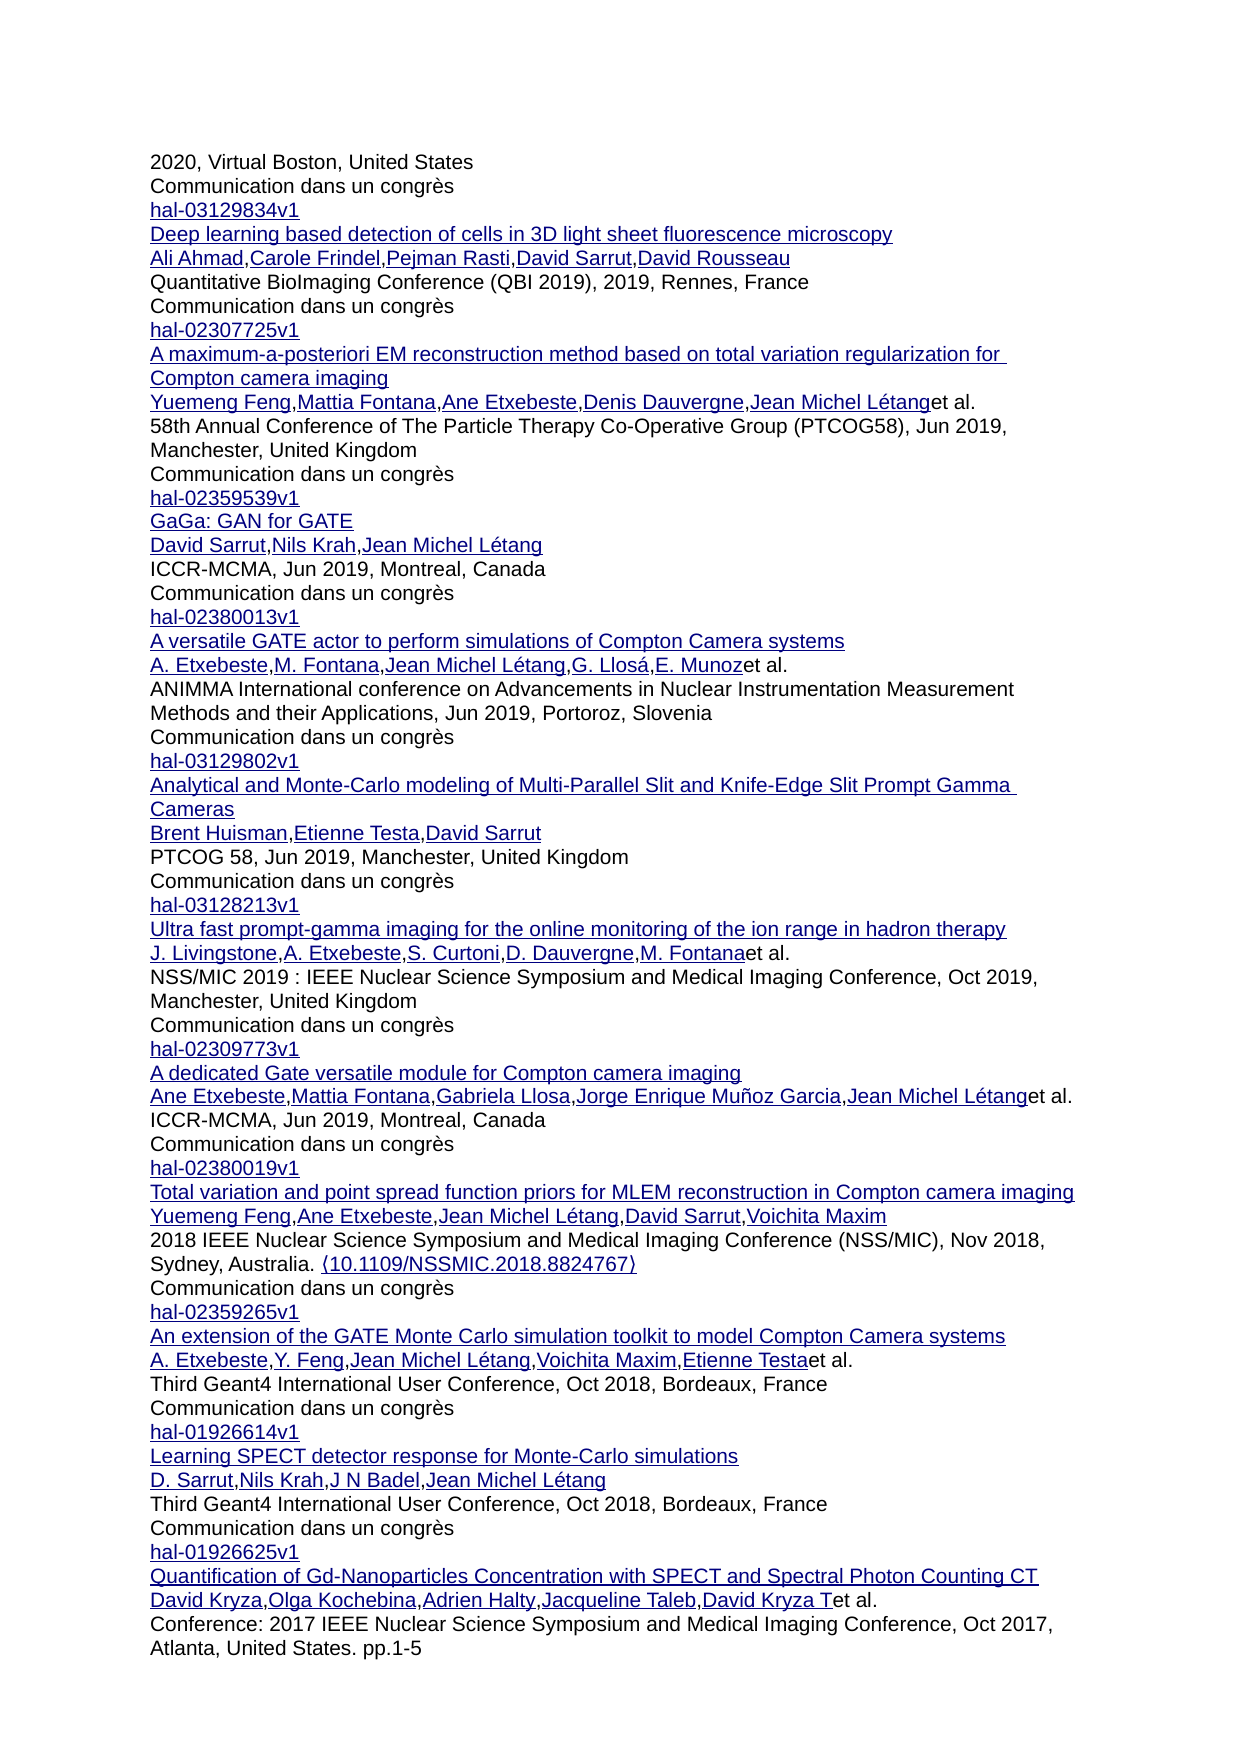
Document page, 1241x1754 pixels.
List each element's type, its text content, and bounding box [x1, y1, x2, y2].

table_cell A versatile GATE actor to perform simulations of Compton Camera systems A. Etxebeste,M. Fontana,Jean Michel Létang,G. Llosá,E. Munozet al. ANIMMA International conference on Advancements in Nuclear Instrumentation Measurement Methods and their Applications, Jun 2019, Portoroz, Slovenia Communication dans un congrès hal-03129802v1 [150, 629, 1090, 773]
table_cell Analytical and Monte-Carlo modeling of Multi-Parallel Slit and Knife-Edge Slit Prompt Gamma Cameras Brent Huisman,Etienne Testa,David Sarrut PTCOG 58, Jun 2019, Manchester, United Kingdom Communication dans un congrès hal-03128213v1 [150, 773, 1090, 917]
table_cell A maximum-a-posteriori EM reconstruction method based on total variation regularization for Compton camera imaging Yuemeng Feng,Mattia Fontana,Ane Etxebeste,Denis Dauvergne,Jean Michel Létanget al. 58th Annual Conference of The Particle Therapy Co-Operative Group (PTCOG58), Jun 2019, Manchester, United Kingdom Communication dans un congrès hal-02359539v1 [150, 342, 1090, 509]
table_cell Quantification of Gd-Nanoparticles Concentration with SPECT and Spectral Photon Counting CT David Kryza,Olga Kochebina,Adrien Halty,Jacqueline Taleb,David Kryza Tet al. Conference: 2017 IEEE Nuclear Science Symposium and Medical Imaging Conference, Oct 2017, Atlanta, United States. pp.1-5 [150, 1564, 1090, 1659]
table_cell Ultra fast prompt-gamma imaging for the online monitoring of the ion range in hadron therapy J. Livingstone,A. Etxebeste,S. Curtoni,D. Dauvergne,M. Fontanaet al. NSS/MIC 2019 : IEEE Nuclear Science Symposium and Medical Imaging Conference, Oct 2019, Manchester, United Kingdom Communication dans un congrès hal-02309773v1 [150, 917, 1090, 1060]
table_cell GaGa: GAN for GATE David Sarrut,Nils Krah,Jean Michel Létang ICCR-MCMA, Jun 2019, Montreal, Canada Communication dans un congrès hal-02380013v1 [150, 509, 1090, 629]
table_cell Total variation and point spread function priors for MLEM reconstruction in Compton camera imaging Yuemeng Feng,Ane Etxebeste,Jean Michel Létang,David Sarrut,Voichita Maxim 2018 IEEE Nuclear Science Symposium and Medical Imaging Conference (NSS/MIC), Nov 2018, Sydney, Australia. ⟨10.1109/NSSMIC.2018.8824767⟩ Communication dans un congrès hal-02359265v1 [150, 1180, 1090, 1324]
table_cell Learning SPECT detector response for Monte-Carlo simulations D. Sarrut,Nils Krah,J N Badel,Jean Michel Létang Third Geant4 International User Conference, Oct 2018, Bordeaux, France Communication dans un congrès hal-01926625v1 [150, 1444, 1090, 1563]
table_cell Deep learning based detection of cells in 3D light sheet fluorescence microscopy Ali Ahmad,Carole Frindel,Pejman Rasti,David Sarrut,David Rousseau Quantitative BioImaging Conference (QBI 2019), 2019, Rennes, France Communication dans un congrès hal-02307725v1 [150, 222, 1090, 342]
table_cell A dedicated Gate versatile module for Compton camera imaging Ane Etxebeste,Mattia Fontana,Gabriela Llosa,Jorge Enrique Muñoz Garcia,Jean Michel Létanget al. ICCR-MCMA, Jun 2019, Montreal, Canada Communication dans un congrès hal-02380019v1 [150, 1060, 1090, 1180]
table_cell An extension of the GATE Monte Carlo simulation toolkit to model Compton Camera systems A. Etxebeste,Y. Feng,Jean Michel Létang,Voichita Maxim,Etienne Testaet al. Third Geant4 International User Conference, Oct 2018, Bordeaux, France Communication dans un congrès hal-01926614v1 [150, 1324, 1090, 1444]
table_cell 2020, Virtual Boston, United States Communication dans un congrès hal-03129834v1 [150, 150, 1090, 222]
